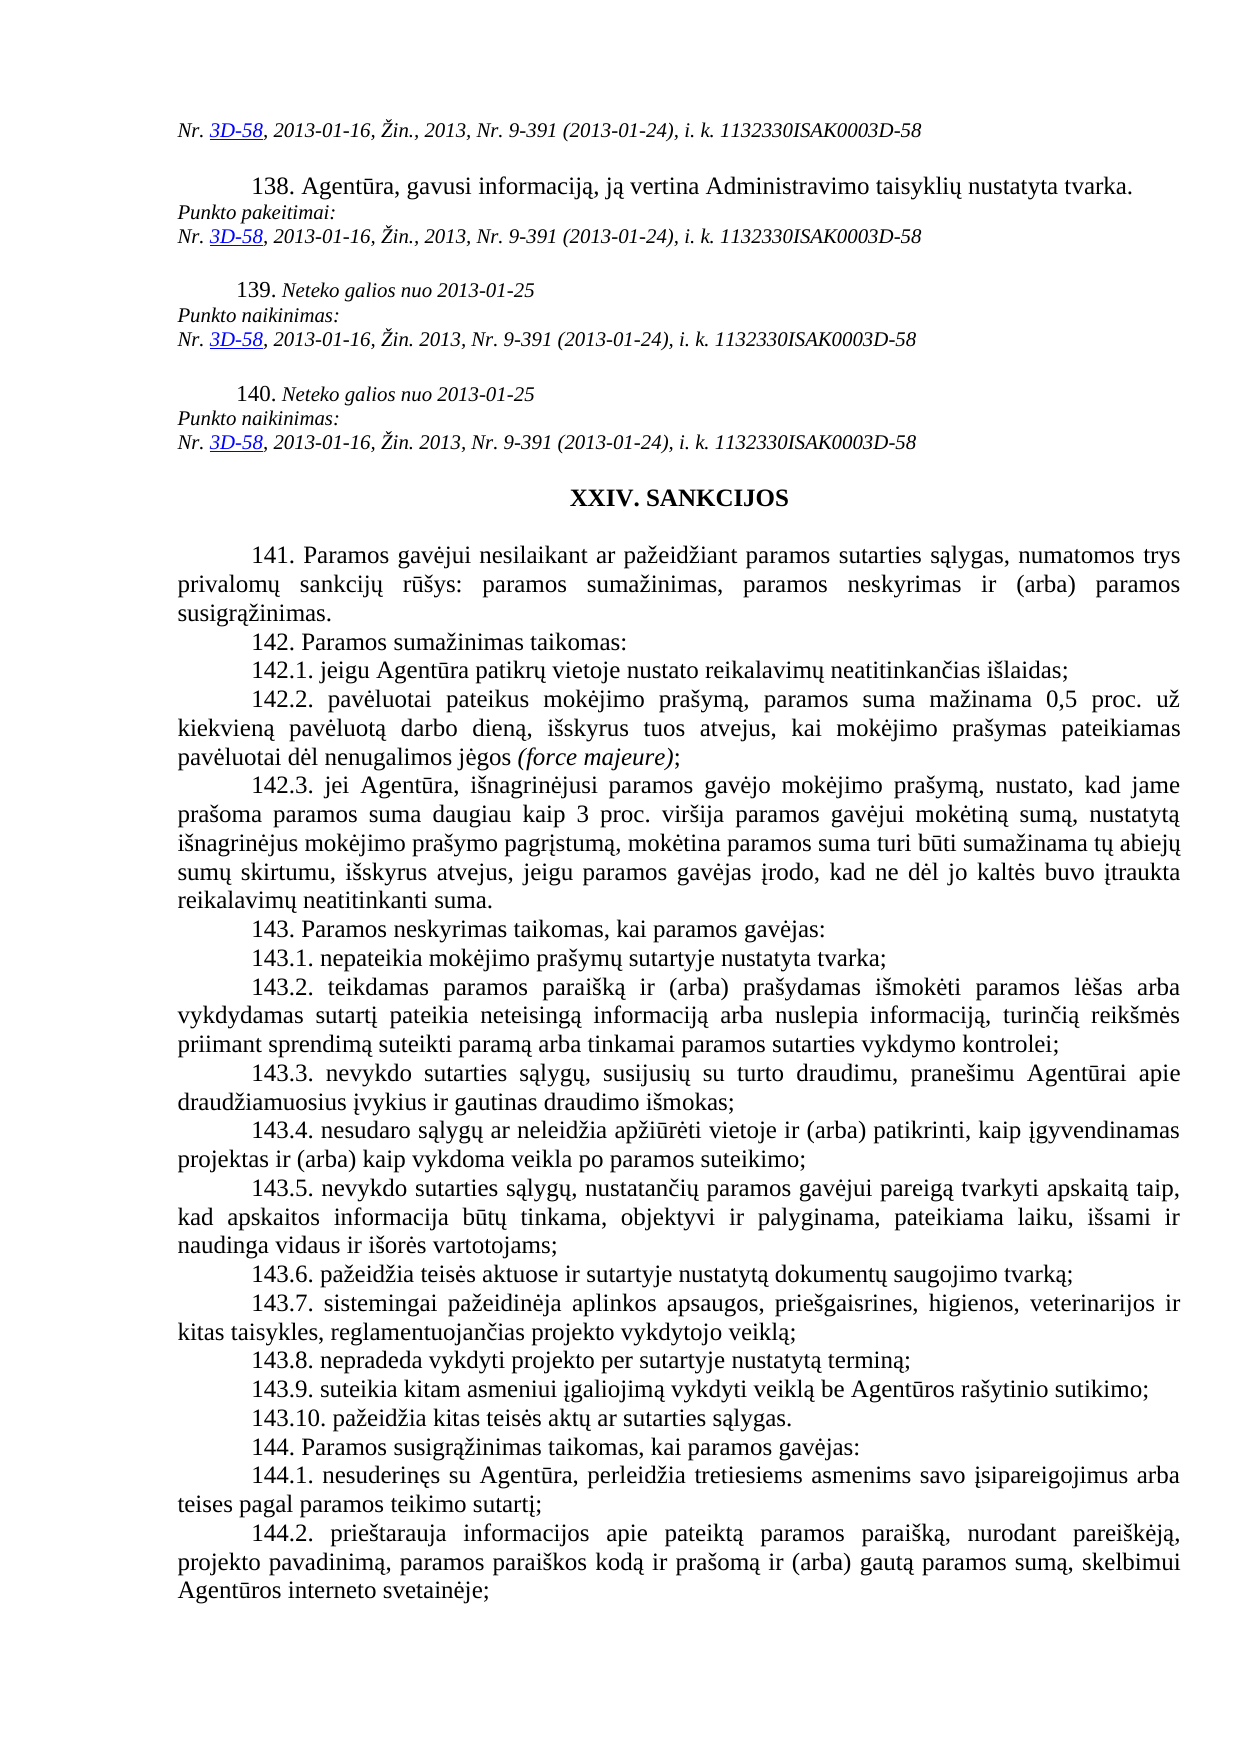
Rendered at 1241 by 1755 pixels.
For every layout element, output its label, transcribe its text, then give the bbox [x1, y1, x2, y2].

text 143.7. sistemingai pažeidinėja aplinkos apsaugos, priešgaisrines, higienos, veterinarijos ir kitas taisykles, reglamentuojančias projekto vykdytojo veiklą; [177, 1288, 1181, 1346]
text 143.1. nepateikia mokėjimo prašymų sutartyje nustatyta tvarka; [177, 943, 1181, 972]
text 143. Paramos neskyrimas taikomas, kai paramos gavėjas: [177, 914, 1181, 943]
text Nr. 3D-58, 2013-01-16, Žin., 2013, Nr. 9-391 (2013-01-24), i. k. 1132330ISAK0003D-58 [177, 118, 1181, 142]
text 139. Neteko galios nuo 2013-01-25 [177, 277, 1181, 303]
text 143.10. pažeidžia kitas teisės aktų ar sutarties sąlygas. [177, 1403, 1181, 1432]
text XXIV. SANKCIJOS [177, 483, 1181, 512]
text 143.8. nepradeda vykdyti projekto per sutartyje nustatytą terminą; [177, 1346, 1181, 1374]
text 138. Agentūra, gavusi informaciją, ją vertina Administravimo taisyklių nustatyta tvarka. [177, 171, 1181, 200]
text Punkto naikinimas: [177, 303, 1181, 327]
text Nr. 3D-58, 2013-01-16, Žin., 2013, Nr. 9-391 (2013-01-24), i. k. 1132330ISAK0003D-58 [177, 224, 1181, 248]
text 144.2. prieštarauja informacijos apie pateiktą paramos paraišką, nurodant pareiškėją, projekto pavadinimą, paramos paraiškos kodą ir prašomą ir (arba) gautą paramos sumą, skelbimui Agentūros interneto svetainėje; [177, 1518, 1181, 1604]
text Punkto naikinimas: [177, 406, 1181, 430]
text 143.9. suteikia kitam asmeniui įgaliojimą vykdyti veiklą be Agentūros rašytinio sutikimo; [177, 1374, 1181, 1403]
text 144.1. nesuderinęs su Agentūra, perleidžia tretiesiems asmenims savo įsipareigojimus arba teises pagal paramos teikimo sutartį; [177, 1461, 1181, 1518]
text 142.3. jei Agentūra, išnagrinėjusi paramos gavėjo mokėjimo prašymą, nustato, kad jame prašoma paramos suma daugiau kaip 3 proc. viršija paramos gavėjui mokėtiną sumą, nustatytą išnagrinėjus mokėjimo prašymo pagrįstumą, mokėtina paramos suma turi būti sumažinama tų abiejų sumų skirtumu, išskyrus atvejus, jeigu paramos gavėjas įrodo, kad ne dėl jo kaltės buvo įtraukta reikalavimų neatitinkanti suma. [177, 771, 1181, 914]
text Punkto pakeitimai: [177, 200, 1181, 224]
text 142. Paramos sumažinimas taikomas: [177, 627, 1181, 656]
text 143.5. nevykdo sutarties sąlygų, nustatančių paramos gavėjui pareigą tvarkyti apskaitą taip, kad apskaitos informacija būtų tinkama, objektyvi ir palyginama, pateikiama laiku, išsami ir naudinga vidaus ir išorės vartotojams; [177, 1173, 1181, 1259]
text 141. Paramos gavėjui nesilaikant ar pažeidžiant paramos sutarties sąlygas, numatomos trys privalomų sankcijų rūšys: paramos sumažinimas, paramos neskyrimas ir (arba) paramos susigrąžinimas. [177, 541, 1181, 627]
text 142.1. jeigu Agentūra patikrų vietoje nustato reikalavimų neatitinkančias išlaidas; [177, 656, 1181, 684]
text 144. Paramos susigrąžinimas taikomas, kai paramos gavėjas: [177, 1432, 1181, 1461]
text 143.3. nevykdo sutarties sąlygų, susijusių su turto draudimu, pranešimu Agentūrai apie draudžiamuosius įvykius ir gautinas draudimo išmokas; [177, 1058, 1181, 1116]
text 142.2. pavėluotai pateikus mokėjimo prašymą, paramos suma mažinama 0,5 proc. už kiekvieną pavėluotą darbo dieną, išskyrus tuos atvejus, kai mokėjimo prašymas pateikiamas pavėluotai dėl nenugalimos jėgos (force majeure); [177, 684, 1181, 771]
text 143.6. pažeidžia teisės aktuose ir sutartyje nustatytą dokumentų saugojimo tvarką; [177, 1259, 1181, 1288]
text 140. Neteko galios nuo 2013-01-25 [177, 380, 1181, 406]
text 143.4. nesudaro sąlygų ar neleidžia apžiūrėti vietoje ir (arba) patikrinti, kaip įgyvendinamas projektas ir (arba) kaip vykdoma veikla po paramos suteikimo; [177, 1116, 1181, 1173]
text Nr. 3D-58, 2013-01-16, Žin. 2013, Nr. 9-391 (2013-01-24), i. k. 1132330ISAK0003D-58 [177, 430, 1181, 454]
text Nr. 3D-58, 2013-01-16, Žin. 2013, Nr. 9-391 (2013-01-24), i. k. 1132330ISAK0003D-58 [177, 327, 1181, 351]
text 143.2. teikdamas paramos paraišką ir (arba) prašydamas išmokėti paramos lėšas arba vykdydamas sutartį pateikia neteisingą informaciją arba nuslepia informaciją, turinčią reikšmės priimant sprendimą suteikti paramą arba tinkamai paramos sutarties vykdymo kontrolei; [177, 972, 1181, 1058]
